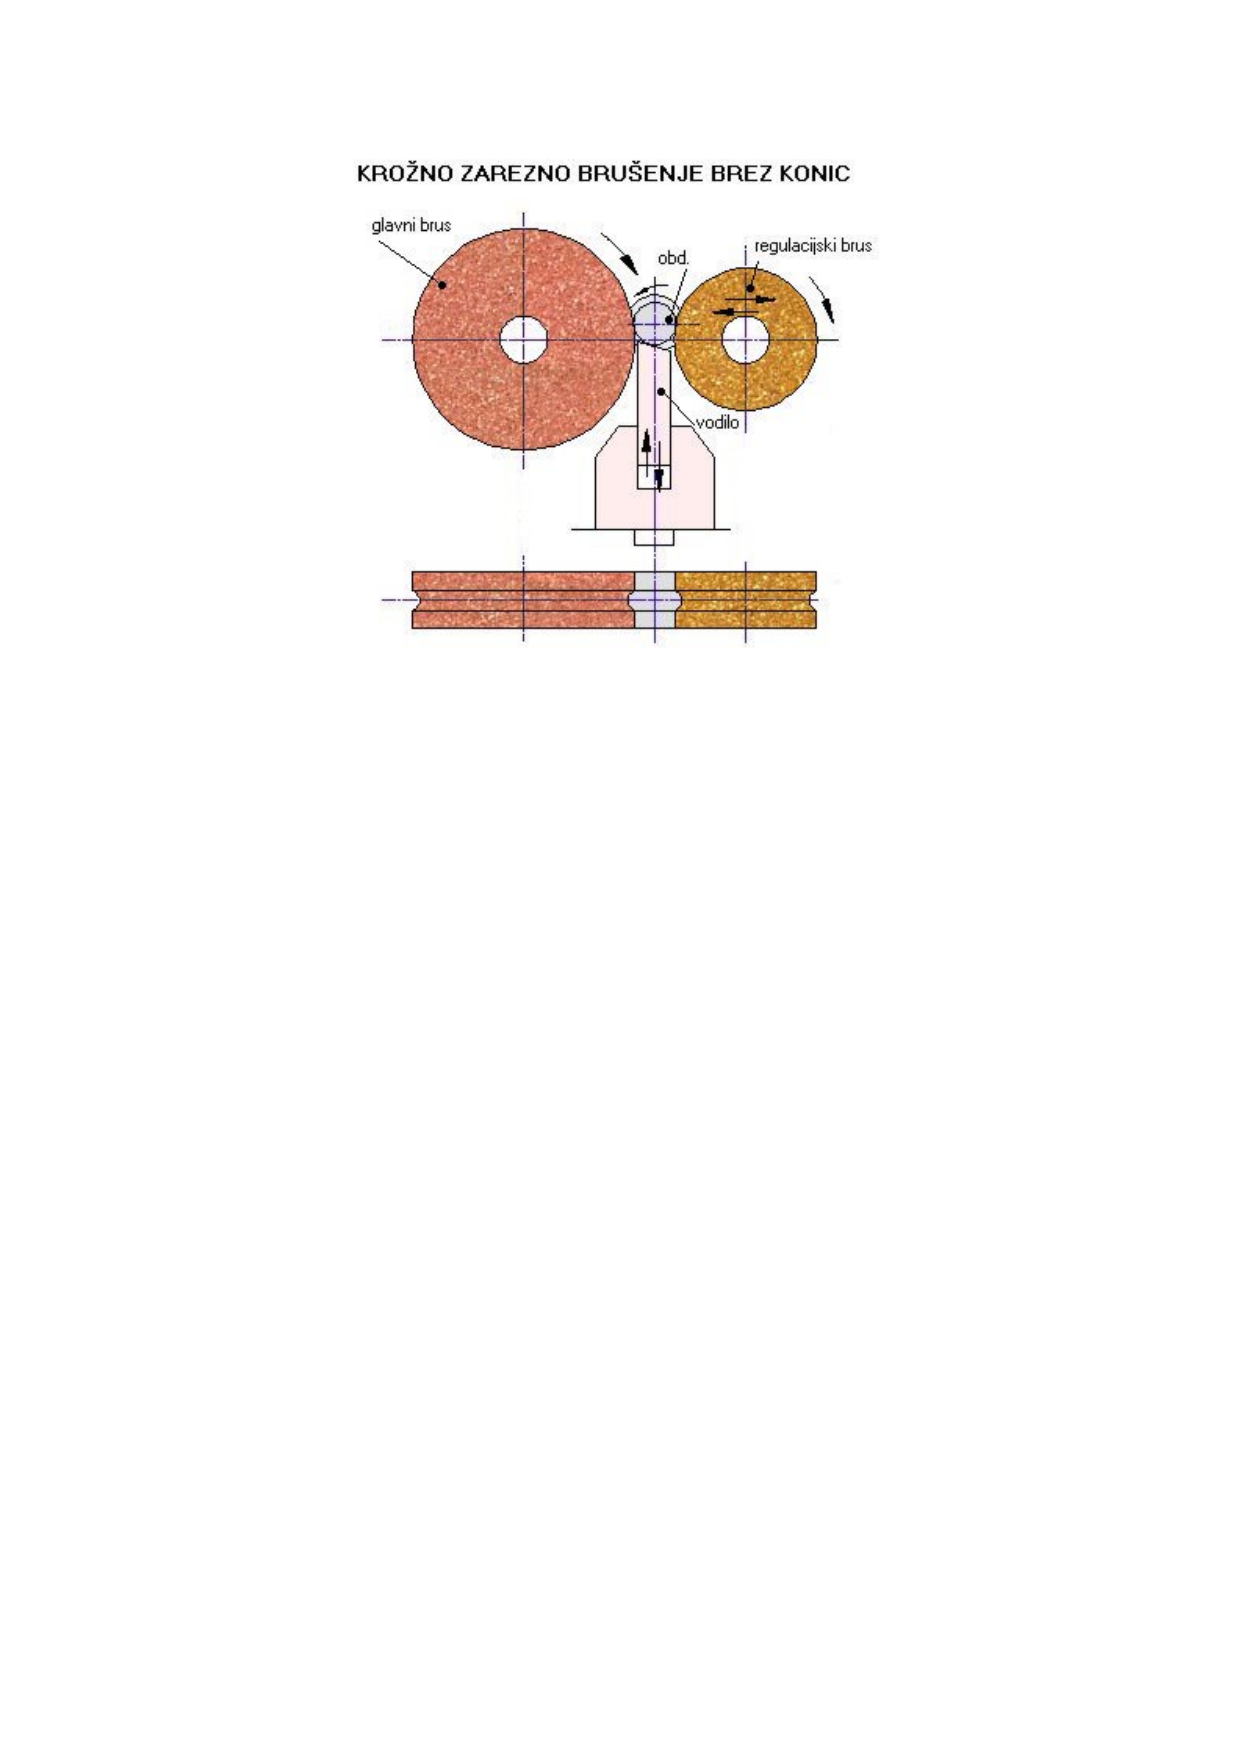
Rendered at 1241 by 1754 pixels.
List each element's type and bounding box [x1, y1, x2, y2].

picture [329, 147, 911, 670]
